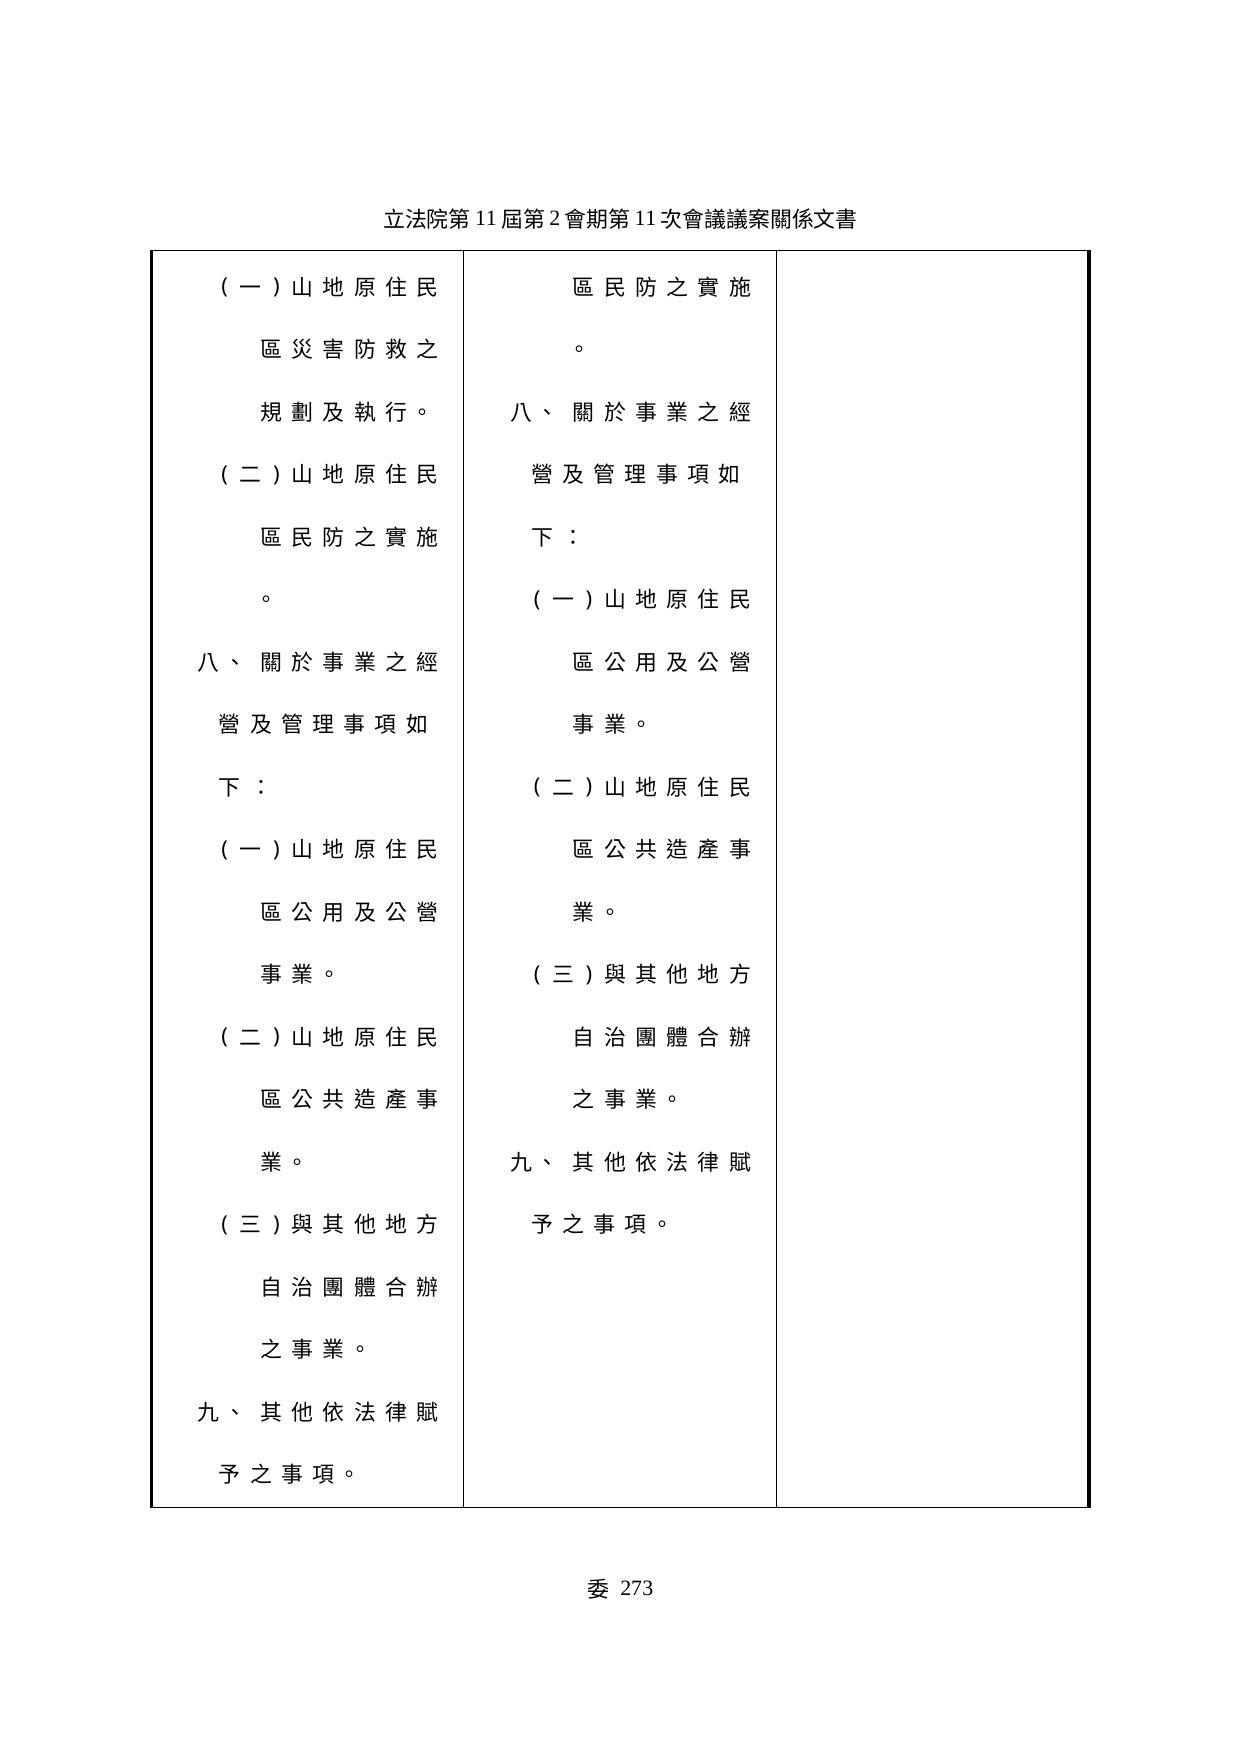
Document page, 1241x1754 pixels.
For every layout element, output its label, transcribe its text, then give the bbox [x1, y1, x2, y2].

table_cell 區民防之實施。 八、關於事業之經營及管理事項如下： (一)山地原住民區公用及公營事業。 (二)山地原住民區公共造產事業。 (三)與其他地方自治團體合辦之事業。 九、其他依法律賦予之事項。 [464, 251, 776, 1507]
table_cell [777, 251, 1087, 1507]
table_cell (一)山地原住民區災害防救之規劃及執行。 (二)山地原住民區民防之實施。 八、關於事業之經營及管理事項如下： (一)山地原住民區公用及公營事業。 (二)山地原住民區公共造產事業。 (三)與其他地方自治團體合辦之事業。 九、其他依法律賦予之事項。 [153, 251, 463, 1507]
